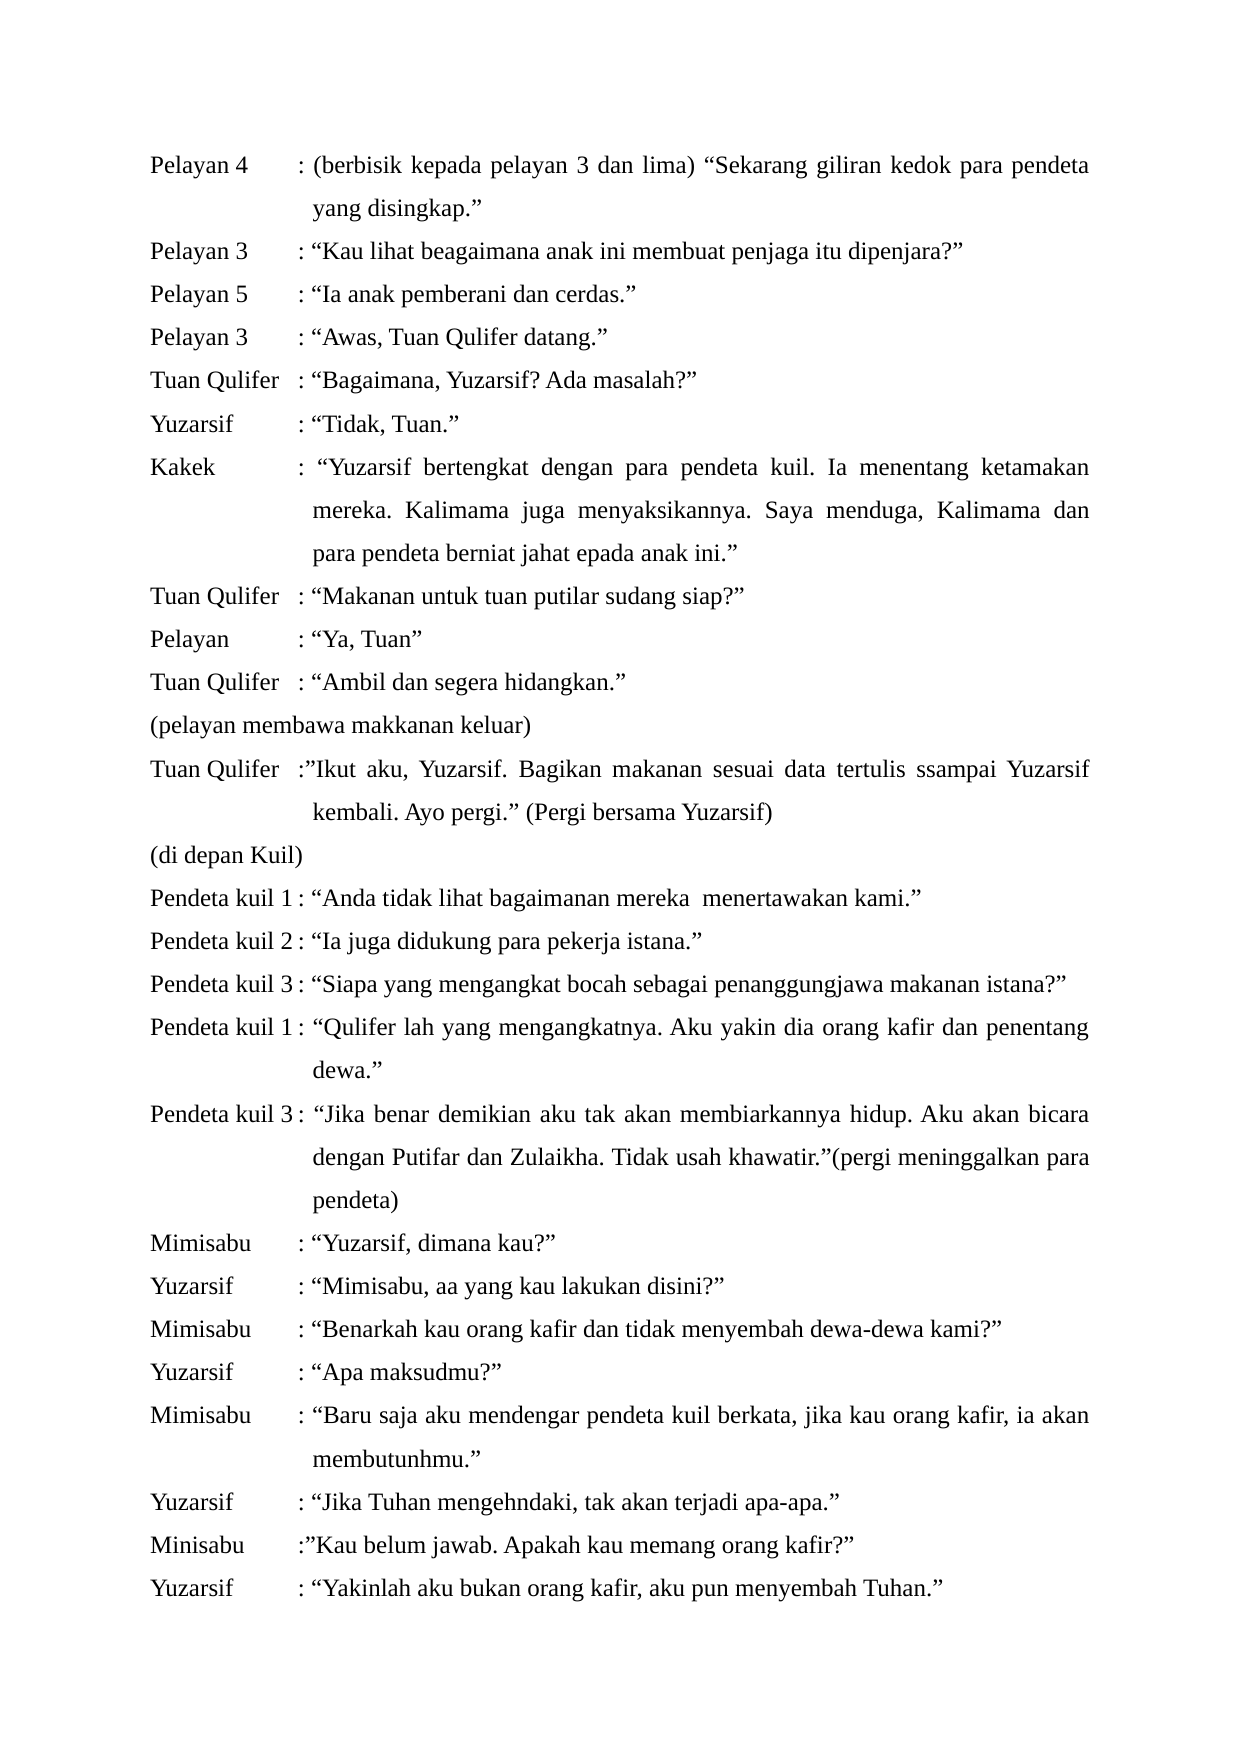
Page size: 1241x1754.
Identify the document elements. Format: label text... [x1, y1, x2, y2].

text Yuzarsif : “Jika Tuhan mengehndaki, tak akan terjadi apa-apa.” [150, 1487, 1090, 1516]
text Pelayan 3 : “Kau lihat beagaimana anak ini membuat penjaga itu dipenjara?” [150, 236, 1090, 265]
text Yuzarsif : “Apa maksudmu?” [150, 1357, 1090, 1386]
text Yuzarsif : “Tidak, Tuan.” [150, 409, 1090, 437]
text Pelayan 5 : “Ia anak pemberani dan cerdas.” [150, 279, 1090, 308]
text Tuan Qulifer : “Makanan untuk tuan putilar sudang siap?” [150, 581, 1090, 610]
text Mimisabu : “Baru saja aku mendengar pendeta kuil berkata, jika kau orang kafir, ia akan membutunhmu.” [150, 1401, 1090, 1472]
text Yuzarsif : “Mimisabu, aa yang kau lakukan disini?” [150, 1271, 1090, 1300]
text (pelayan membawa makkanan keluar) [150, 711, 1090, 739]
text Mimisabu : “Yuzarsif, dimana kau?” [150, 1228, 1090, 1257]
text Pendeta kuil 3 : “Jika benar demikian aku tak akan membiarkannya hidup. Aku akan bicara dengan Putifar dan Zulaikha. Tidak usah khawatir.”(pergi meninggalkan para pendeta) [150, 1099, 1090, 1214]
text Pelayan : “Ya, Tuan” [150, 624, 1090, 653]
text Mimisabu : “Benarkah kau orang kafir dan tidak menyembah dewa-dewa kami?” [150, 1314, 1090, 1343]
text Yuzarsif : “Yakinlah aku bukan orang kafir, aku pun menyembah Tuhan.” [150, 1573, 1090, 1602]
text Pelayan 4 : (berbisik kepada pelayan 3 dan lima) “Sekarang giliran kedok para pendeta yang disingkap.” [150, 150, 1090, 222]
text Pendeta kuil 1 : “Qulifer lah yang mengangkatnya. Aku yakin dia orang kafir dan penentang dewa.” [150, 1012, 1090, 1084]
text Tuan Qulifer : “Ambil dan segera hidangkan.” [150, 667, 1090, 696]
text Kakek : “Yuzarsif bertengkat dengan para pendeta kuil. Ia menentang ketamakan mereka. Kalimama juga menyaksikannya. Saya menduga, Kalimama dan para pendeta berniat jahat epada anak ini.” [150, 452, 1090, 567]
text Tuan Qulifer :”Ikut aku, Yuzarsif. Bagikan makanan sesuai data tertulis ssampai Yuzarsif kembali. Ayo pergi.” (Pergi bersama Yuzarsif) [150, 754, 1090, 826]
text Pendeta kuil 2 : “Ia juga didukung para pekerja istana.” [150, 926, 1090, 955]
text Tuan Qulifer : “Bagaimana, Yuzarsif? Ada masalah?” [150, 366, 1090, 394]
text Minisabu :”Kau belum jawab. Apakah kau memang orang kafir?” [150, 1530, 1090, 1559]
text (di depan Kuil) [150, 840, 1090, 869]
text Pendeta kuil 1 : “Anda tidak lihat bagaimanan mereka menertawakan kami.” [150, 883, 1090, 912]
text Pelayan 3 : “Awas, Tuan Qulifer datang.” [150, 322, 1090, 351]
text Pendeta kuil 3 : “Siapa yang mengangkat bocah sebagai penanggungjawa makanan istana?” [150, 969, 1090, 998]
